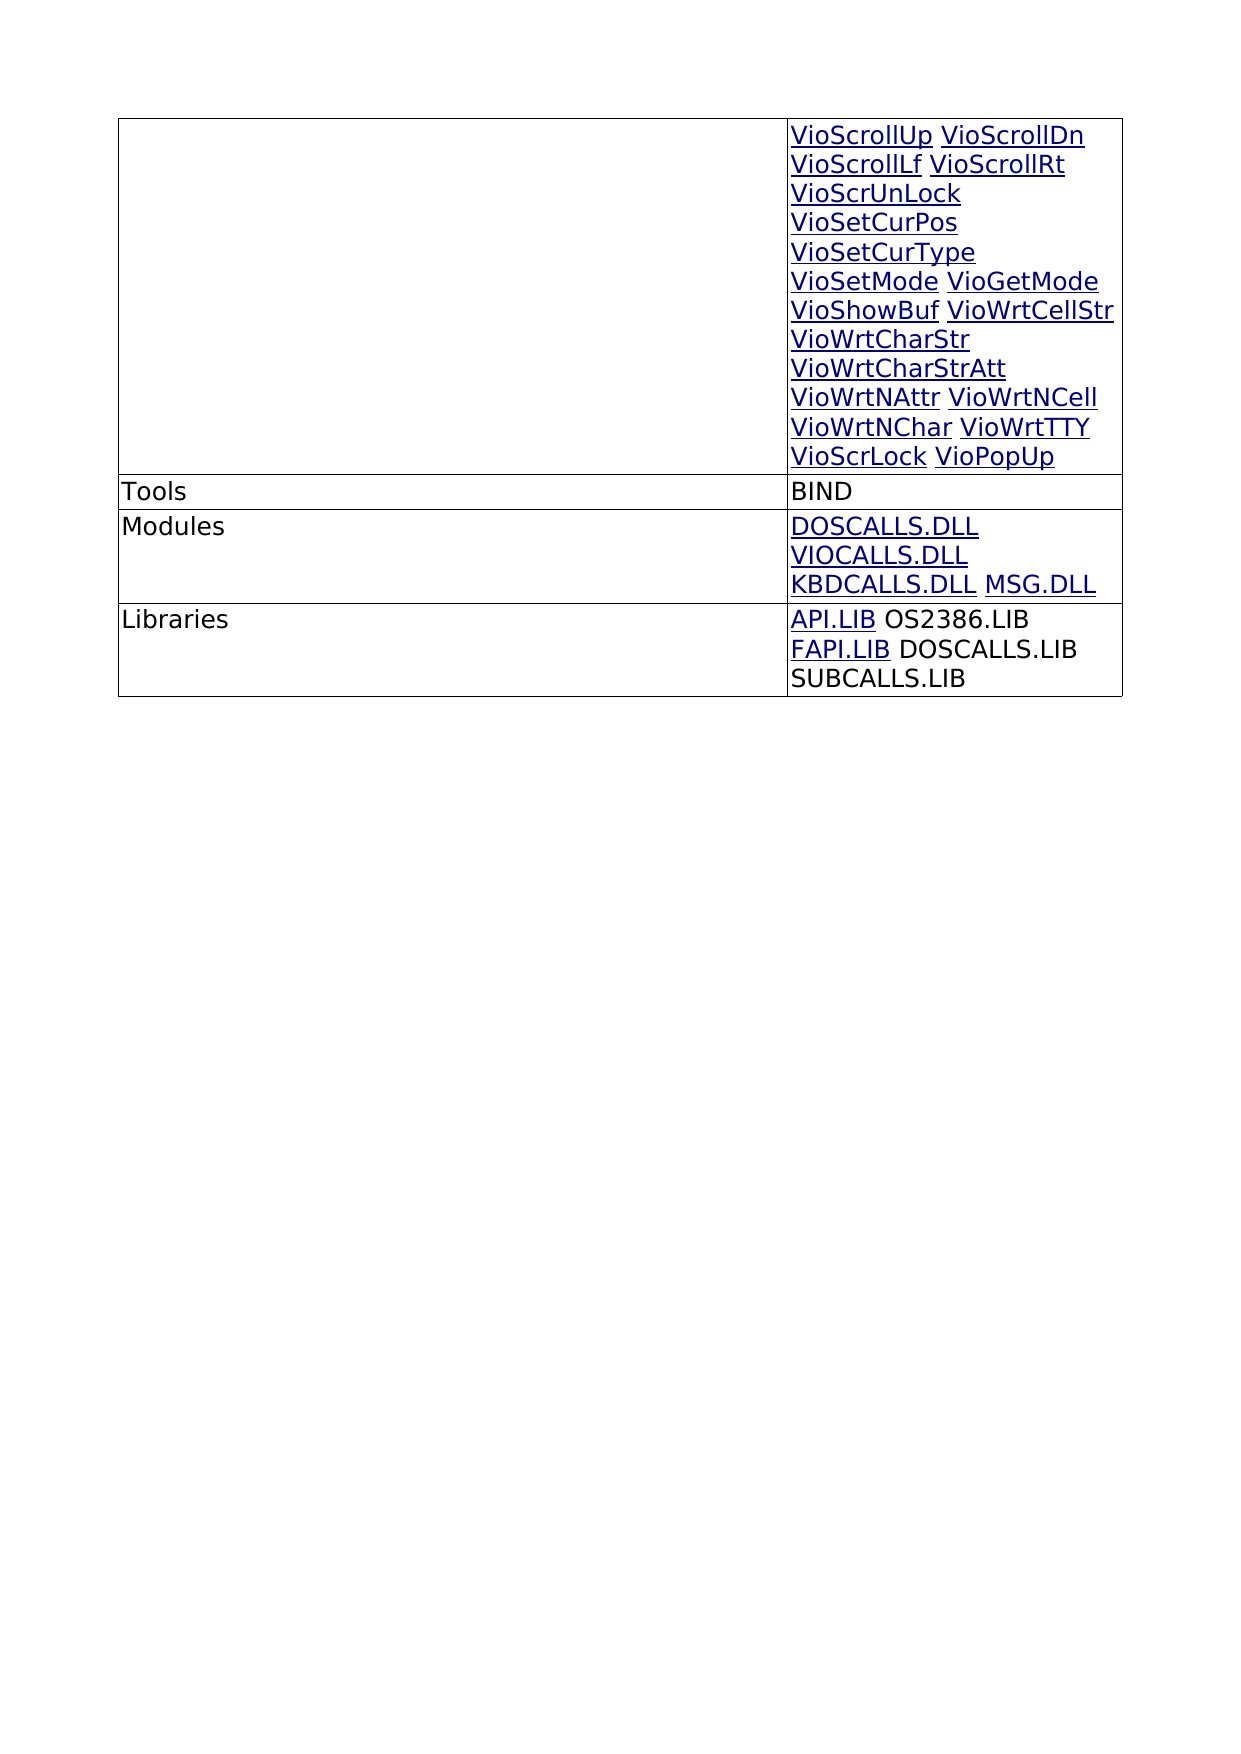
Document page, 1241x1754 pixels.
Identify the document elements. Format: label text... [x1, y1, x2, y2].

table_cell VioScrollUp VioScrollDn VioScrollLf VioScrollRt VioScrUnLock VioSetCurPos VioSetCurType VioSetMode VioGetMode VioShowBuf VioWrtCellStr VioWrtCharStr VioWrtCharStrAtt VioWrtNAttr VioWrtNCell VioWrtNChar VioWrtTTY VioScrLock VioPopUp [788, 119, 1122, 474]
table_cell API.LIB OS2386.LIB FAPI.LIB DOSCALLS.LIB SUBCALLS.LIB [788, 604, 1122, 696]
table_cell Tools [119, 475, 787, 509]
table_cell Modules [119, 510, 787, 603]
table_cell Libraries [119, 604, 787, 696]
table_cell DOSCALLS.DLL VIOCALLS.DLL KBDCALLS.DLL MSG.DLL [788, 510, 1122, 603]
table_cell [119, 119, 787, 474]
table_cell BIND [788, 475, 1122, 509]
